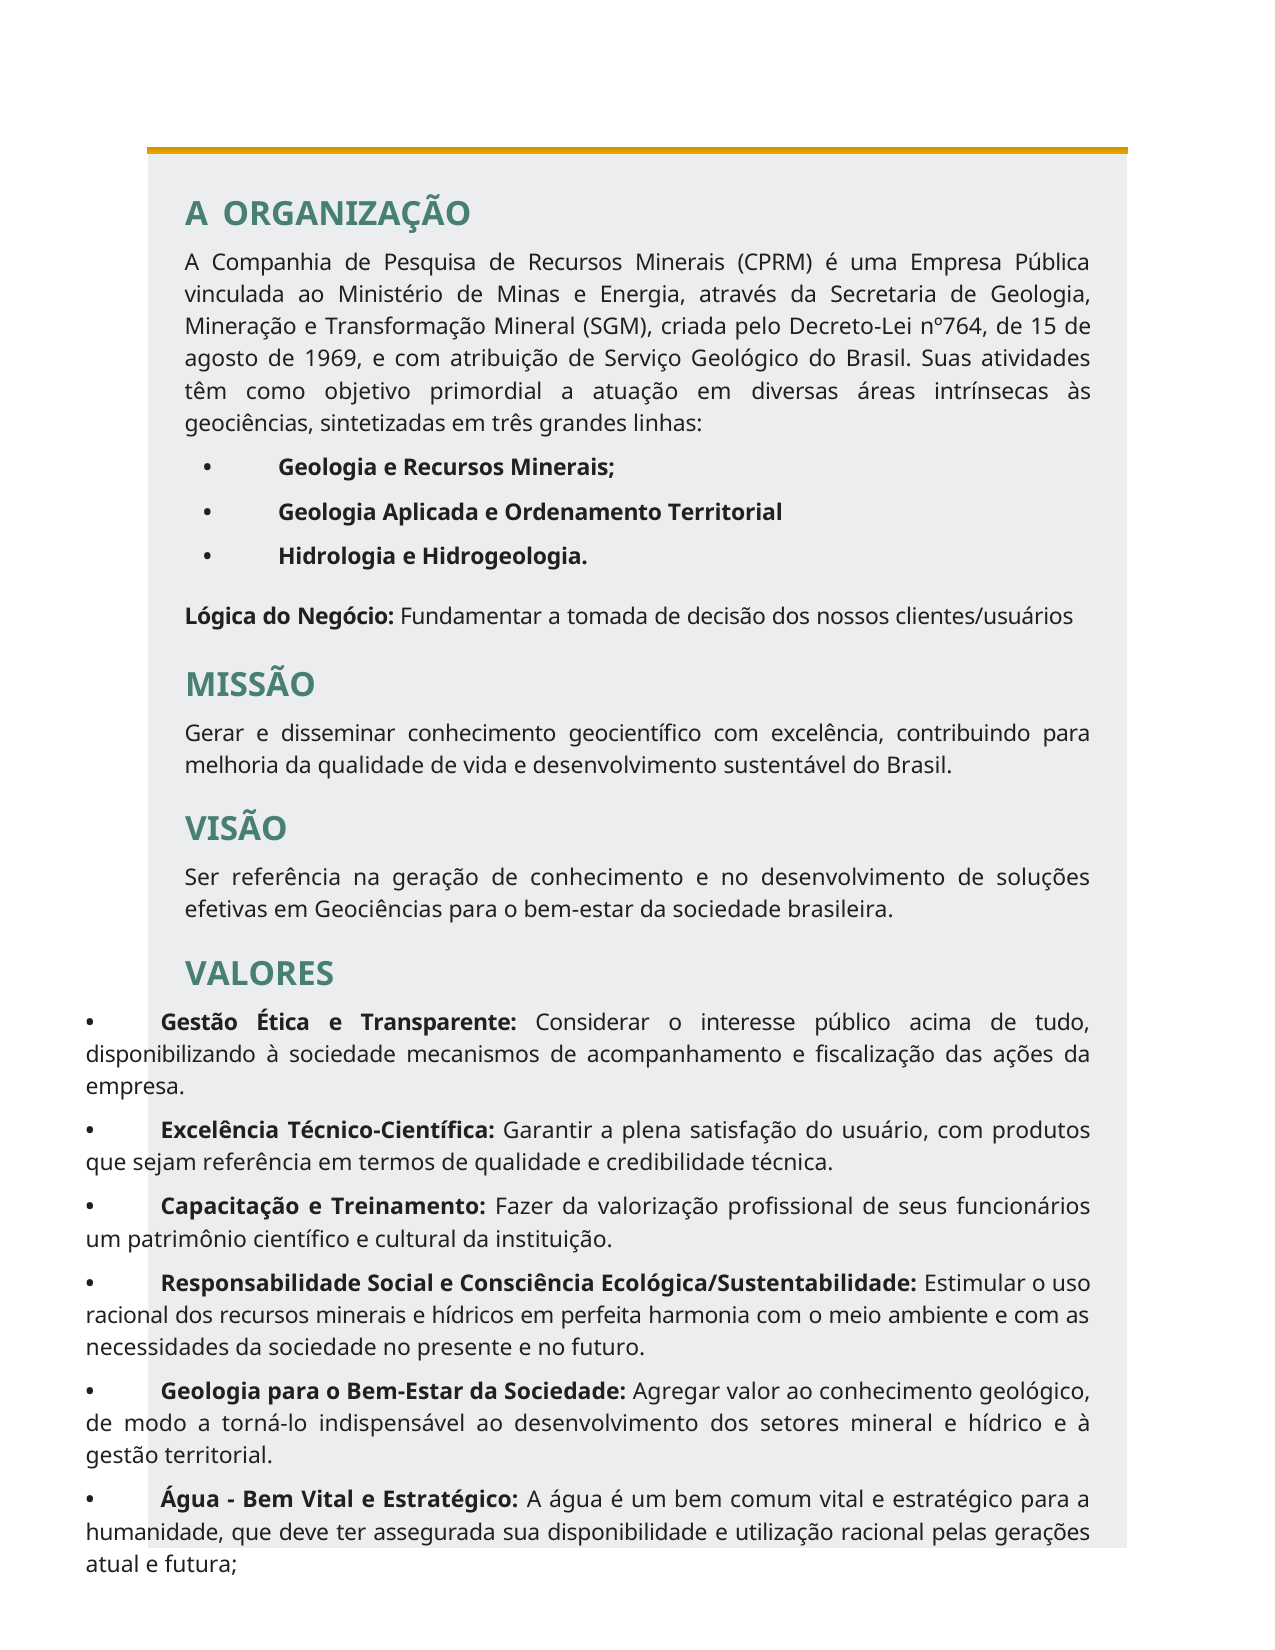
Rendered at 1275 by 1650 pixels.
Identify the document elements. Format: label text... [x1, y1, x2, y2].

list Geologia para o Bem-Estar da Sociedade: Agregar valor ao conhecimento geológico, de modo a torná-lo indispensável ao desenvolvimento dos setores mineral e hídrico e à gestão territorial. [85, 1375, 148, 1471]
list Água - Bem Vital e Estratégico: A água é um bem comum vital e estratégico para a humanidade, que deve ter assegurada sua disponibilidade e utilização racional pelas gerações atual e futura; [85, 1483, 1091, 1579]
subtitle A ORGANIZAÇÃO [1127, 189, 1139, 235]
list Excelência Técnico-Científica: Garantir a plena satisfação do usuário, com produtos que sejam referência em termos de qualidade e credibilidade técnica. [85, 1114, 148, 1177]
subtitle VALORES [1127, 949, 1139, 995]
list Gestão Ética e Transparente: Considerar o interesse público acima de tudo, disponibilizando à sociedade mecanismos de acompanhamento e fiscalização das ações da empresa. [85, 1006, 148, 1101]
list Capacitação e Treinamento: Fazer da valorização profissional de seus funcionários um patrimônio científico e cultural da instituição. [85, 1190, 148, 1254]
list Responsabilidade Social e Consciência Ecológica/Sustentabilidade: Estimular o uso racional dos recursos minerais e hídricos em perfeita harmonia com o meio ambiente e com as necessidades da sociedade no presente e no futuro. [85, 1266, 148, 1362]
subtitle MISSÃO [1127, 660, 1139, 706]
subtitle VISÃO [1127, 805, 1139, 850]
